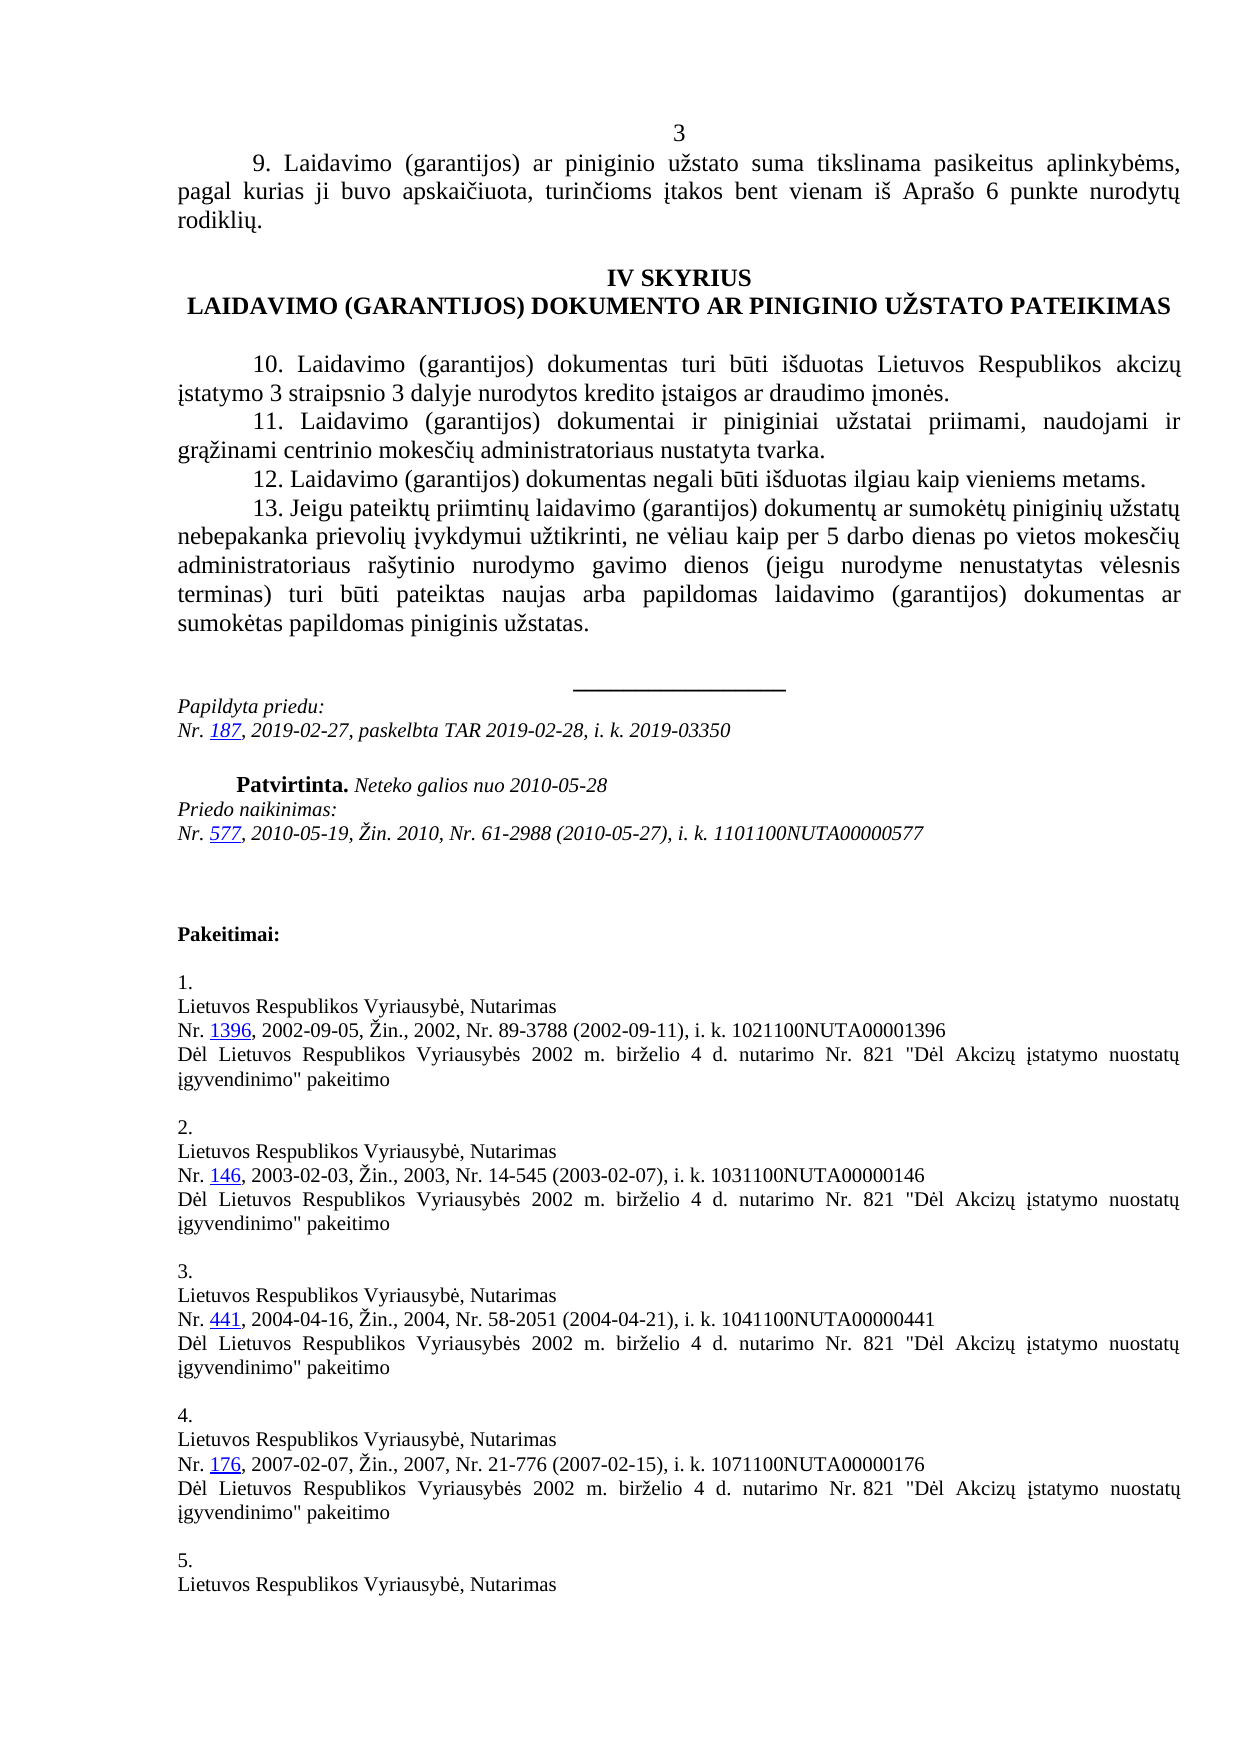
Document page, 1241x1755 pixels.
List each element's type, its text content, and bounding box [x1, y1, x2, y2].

text 12. Laidavimo (garantijos) dokumentas negali būti išduotas ilgiau kaip vieniems metams. [177, 464, 1181, 493]
text 4. [177, 1403, 1181, 1427]
text 3. [177, 1259, 1181, 1283]
text 10. Laidavimo (garantijos) dokumentas turi būti išduotas Lietuvos Respublikos akcizų įstatymo 3 straipsnio 3 dalyje nurodytos kredito įstaigos ar draudimo įmonės. [177, 349, 1181, 406]
text Nr. 176, 2007-02-07, Žin., 2007, Nr. 21-776 (2007-02-15), i. k. 1071100NUTA00000176 [177, 1451, 1181, 1476]
text Lietuvos Respublikos Vyriausybė, Nutarimas [177, 1572, 1181, 1596]
text LAIDAVIMO (GARANTIJOS) DOKUMENTO AR PINIGINIO UŽSTATO PATEIKIMAS [177, 291, 1181, 320]
text Nr. 1396, 2002-09-05, Žin., 2002, Nr. 89-3788 (2002-09-11), i. k. 1021100NUTA00001396 [177, 1018, 1181, 1042]
text 2. [177, 1114, 1181, 1139]
text 1. [177, 970, 1181, 994]
text IV SKYRIUS [177, 263, 1181, 291]
text Nr. 441, 2004-04-16, Žin., 2004, Nr. 58-2051 (2004-04-21), i. k. 1041100NUTA00000441 [177, 1307, 1181, 1331]
text Dėl Lietuvos Respublikos Vyriausybės 2002 m. birželio 4 d. nutarimo Nr. 821 "Dėl Akcizų įstatymo nuostatų įgyvendinimo" pakeitimo [177, 1187, 1181, 1235]
text Dėl Lietuvos Respublikos Vyriausybės 2002 m. birželio 4 d. nutarimo Nr. 821 "Dėl Akcizų įstatymo nuostatų įgyvendinimo" pakeitimo [177, 1042, 1181, 1091]
text Pakeitimai: [177, 922, 1181, 946]
text Nr. 577, 2010-05-19, Žin. 2010, Nr. 61-2988 (2010-05-27), i. k. 1101100NUTA00000577 [177, 821, 1181, 845]
text 5. [177, 1548, 1181, 1572]
text 9. Laidavimo (garantijos) ar piniginio užstato suma tikslinama pasikeitus aplinkybėms, pagal kurias ji buvo apskaičiuota, turinčioms įtakos bent vienam iš Aprašo 6 punkte nurodytų rodiklių. [177, 148, 1181, 234]
text Priedo naikinimas: [177, 797, 1181, 821]
text Papildyta priedu: [177, 694, 1181, 718]
text Dėl Lietuvos Respublikos Vyriausybės 2002 m. birželio 4 d. nutarimo Nr. 821 "Dėl Akcizų įstatymo nuostatų įgyvendinimo" pakeitimo [177, 1476, 1181, 1524]
text Nr. 187, 2019-02-27, paskelbta TAR 2019-02-28, i. k. 2019-03350 [177, 718, 1181, 742]
text Dėl Lietuvos Respublikos Vyriausybės 2002 m. birželio 4 d. nutarimo Nr. 821 "Dėl Akcizų įstatymo nuostatų įgyvendinimo" pakeitimo [177, 1331, 1181, 1379]
text Lietuvos Respublikos Vyriausybė, Nutarimas [177, 1139, 1181, 1163]
text _________________ [177, 665, 1181, 694]
text 13. Jeigu pateiktų priimtinų laidavimo (garantijos) dokumentų ar sumokėtų piniginių užstatų nebepakanka prievolių įvykdymui užtikrinti, ne vėliau kaip per 5 darbo dienas po vietos mokesčių administratoriaus rašytinio nurodymo gavimo dienos (jeigu nurodyme nenustatytas vėlesnis terminas) turi būti pateiktas naujas arba papildomas laidavimo (garantijos) dokumentas ar sumokėtas papildomas piniginis užstatas. [177, 493, 1181, 636]
text Lietuvos Respublikos Vyriausybė, Nutarimas [177, 1283, 1181, 1307]
text Patvirtinta. Neteko galios nuo 2010-05-28 [177, 771, 1181, 797]
text Lietuvos Respublikos Vyriausybė, Nutarimas [177, 994, 1181, 1018]
text Lietuvos Respublikos Vyriausybė, Nutarimas [177, 1427, 1181, 1451]
text 11. Laidavimo (garantijos) dokumentai ir piniginiai užstatai priimami, naudojami ir grąžinami centrinio mokesčių administratoriaus nustatyta tvarka. [177, 406, 1181, 464]
text Nr. 146, 2003-02-03, Žin., 2003, Nr. 14-545 (2003-02-07), i. k. 1031100NUTA00000146 [177, 1163, 1181, 1187]
